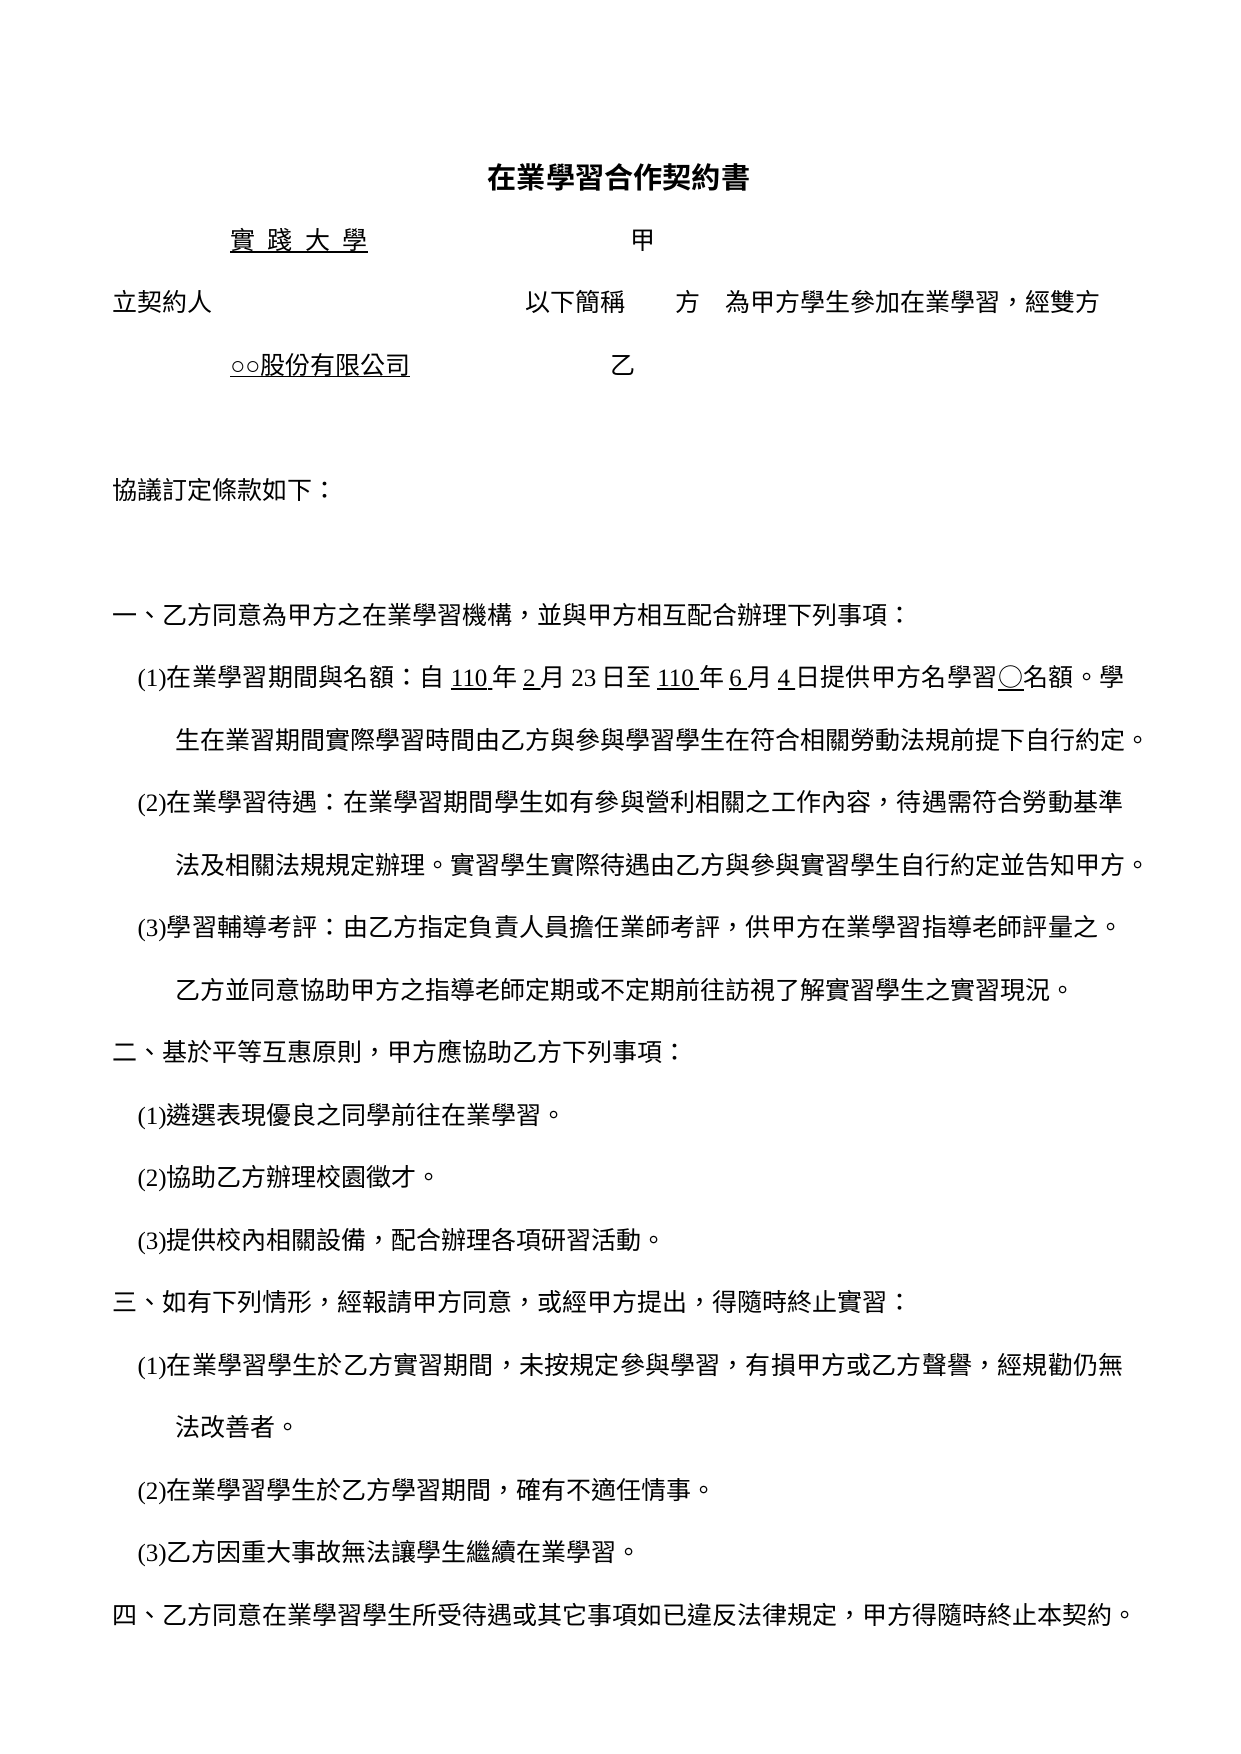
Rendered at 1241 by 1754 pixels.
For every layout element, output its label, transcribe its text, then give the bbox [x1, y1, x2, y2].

text 立契約人 以下簡稱 方 為甲方學生參加在業學習，經雙方 [112, 259, 1141, 322]
text 四、乙方同意在業學習學生所受待遇或其它事項如已違反法律規定，甲方得隨時終止本契約。 [112, 1572, 1125, 1634]
text (1)在業學習學生於乙方實習期間，未按規定參與學習，有損甲方或乙方聲譽，經規勸仍無法改善者。 [137, 1390, 1125, 1447]
text ○○股份有限公司 乙 [162, 322, 1125, 378]
text (2)在業學習學生於乙方學習期間，確有不適任情事。 [137, 1447, 1125, 1509]
text (3)乙方因重大事故無法讓學生繼續在業學習。 [137, 1509, 1125, 1572]
text 在業學習合作契約書 [112, 134, 1125, 197]
text 實 踐 大 學 甲 [162, 197, 1125, 259]
